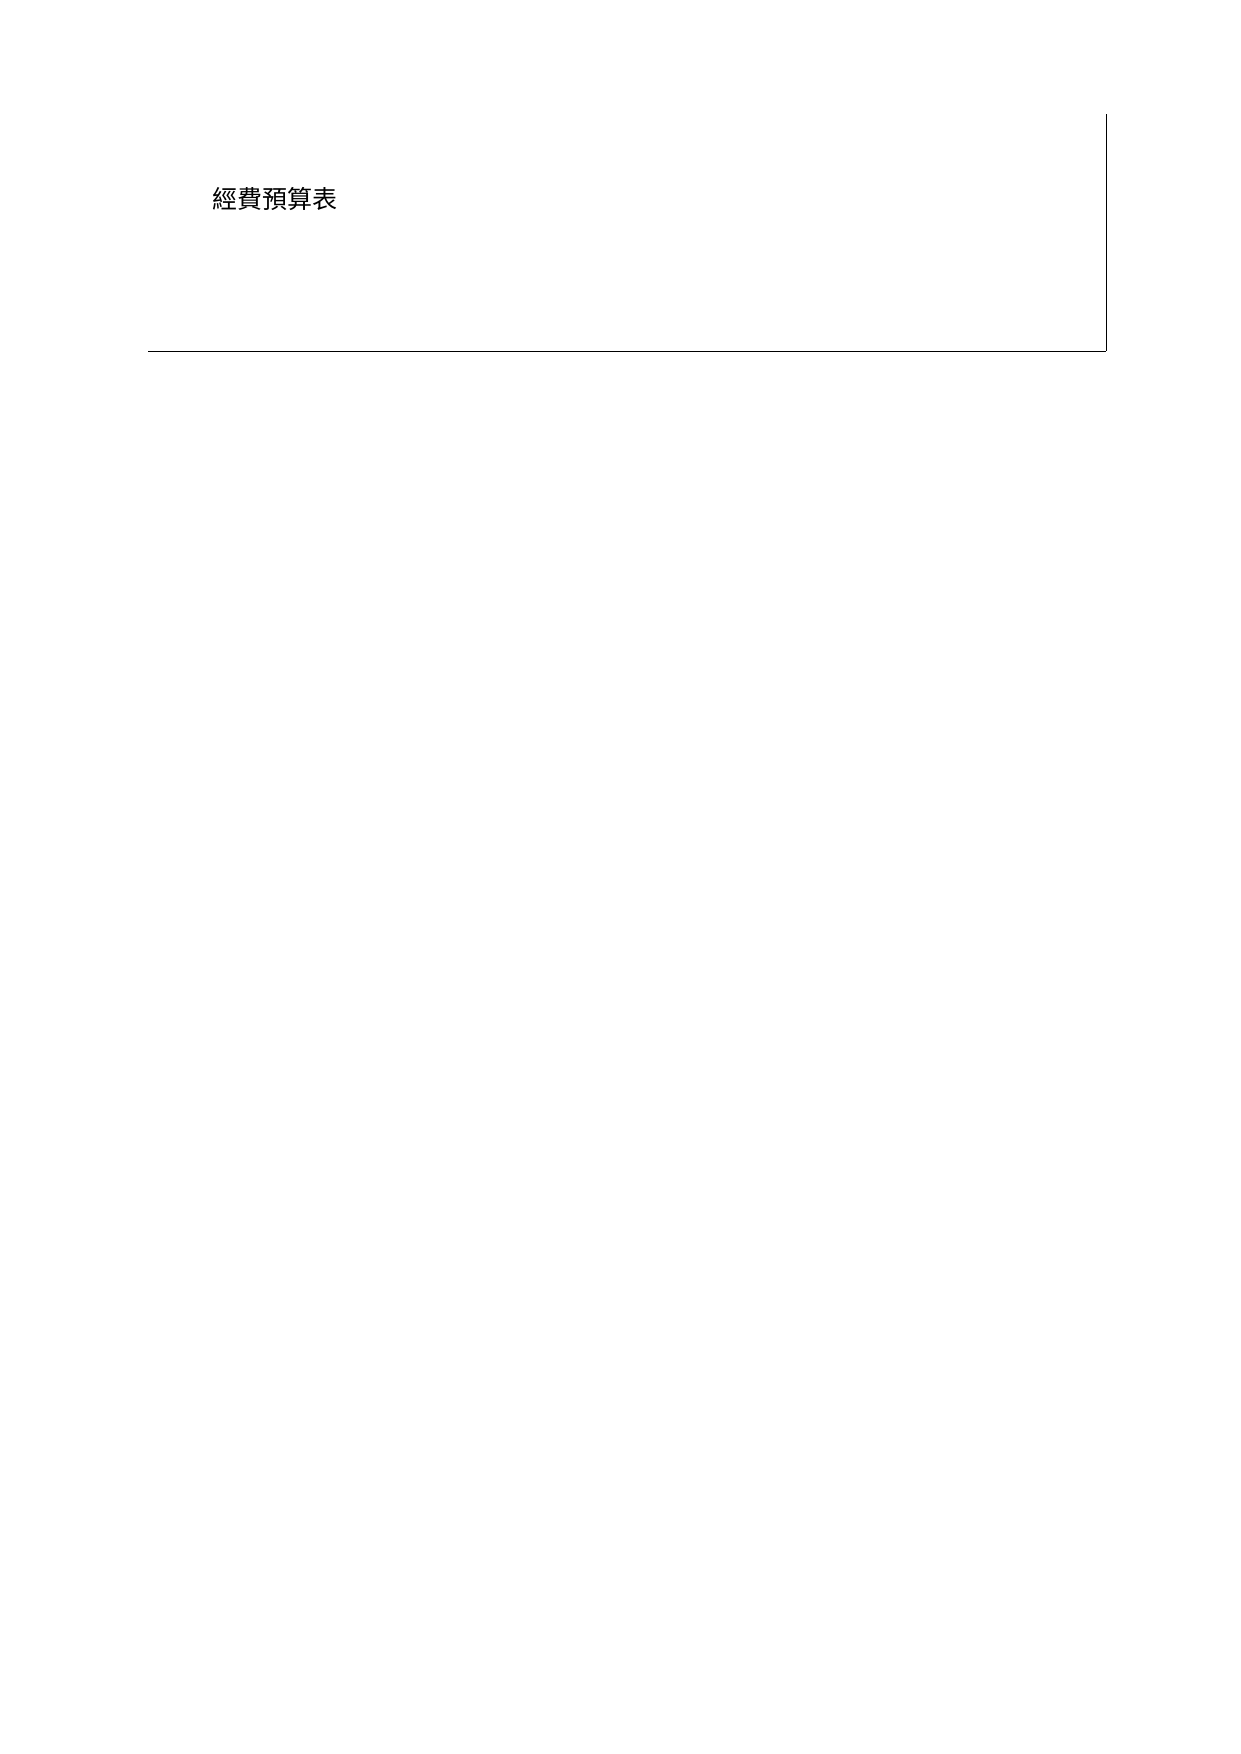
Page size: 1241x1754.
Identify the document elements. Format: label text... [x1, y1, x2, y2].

subtitle 經費預算表 [147, 114, 1106, 216]
